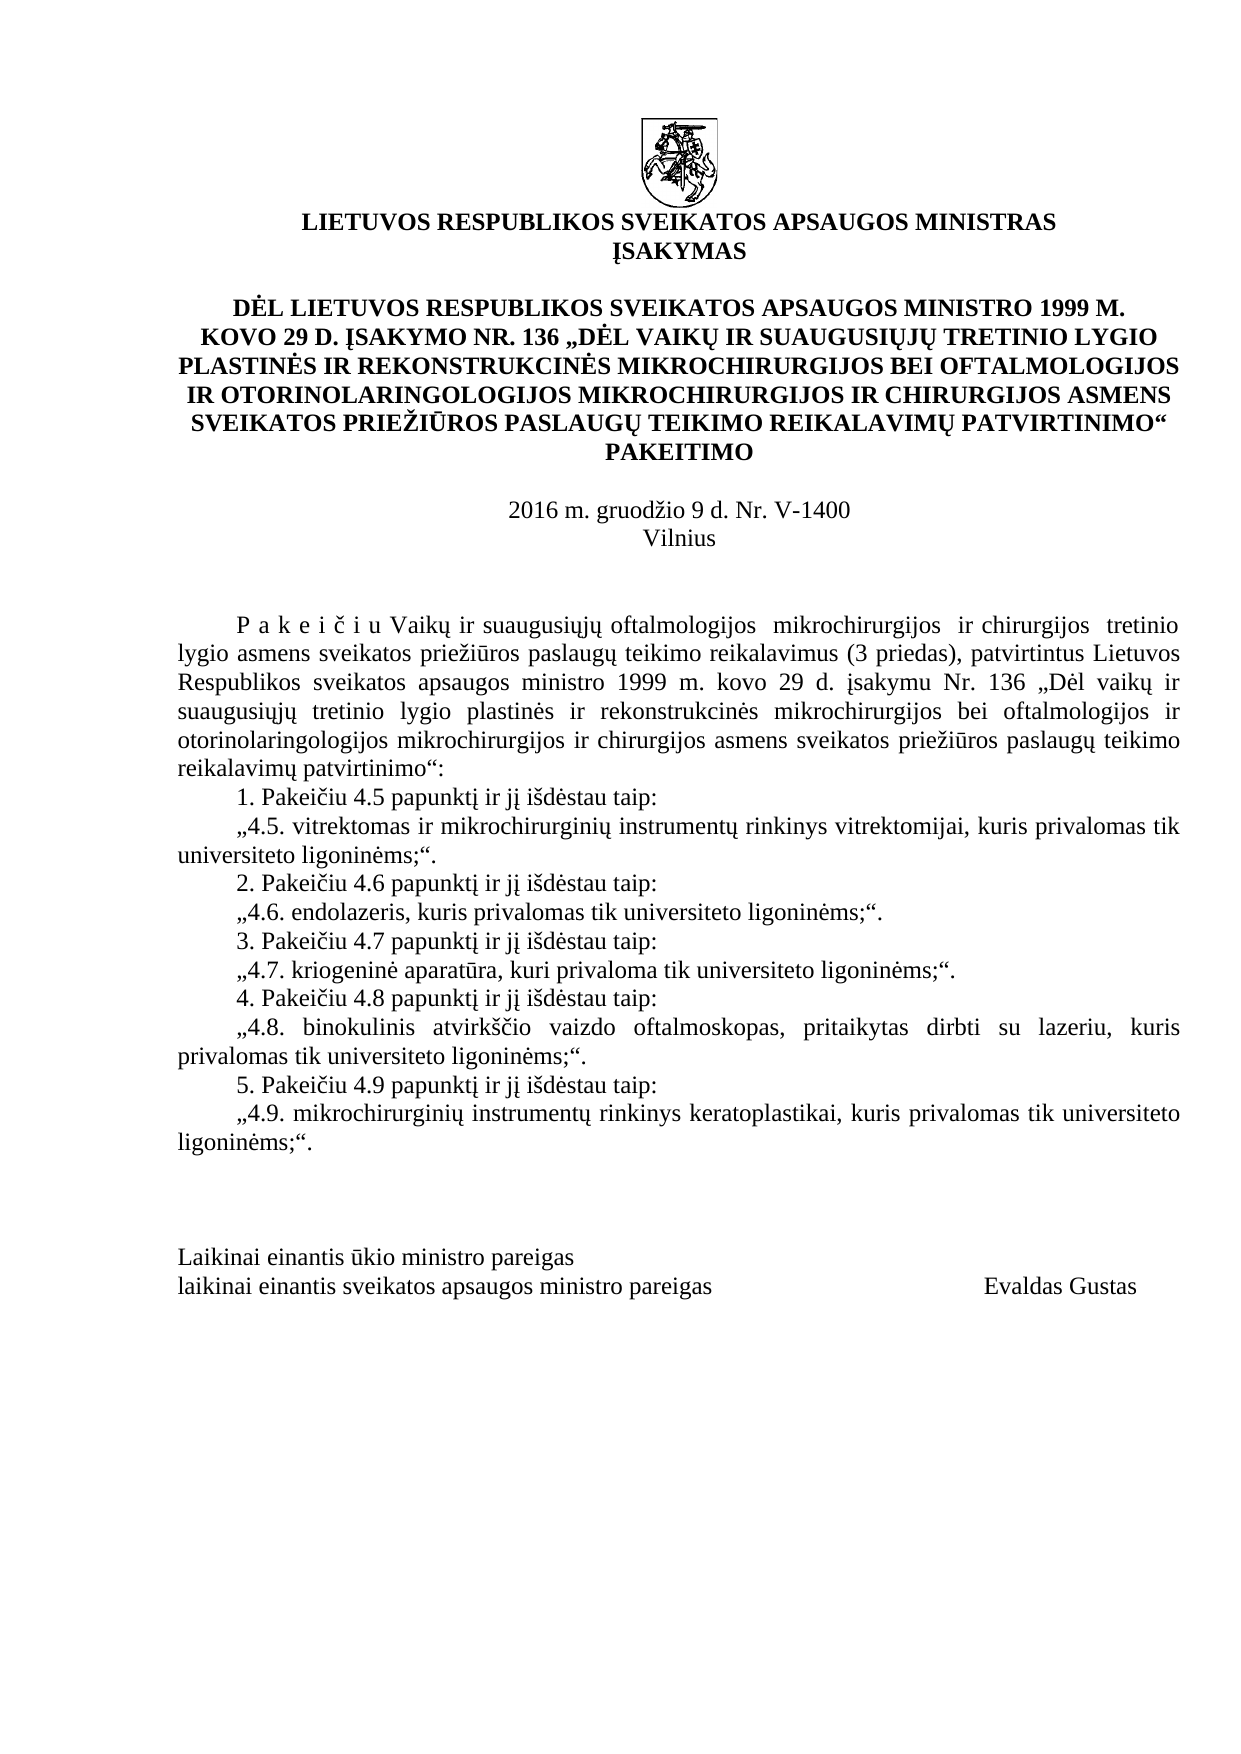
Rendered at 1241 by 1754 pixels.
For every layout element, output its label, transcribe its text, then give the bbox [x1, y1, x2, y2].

text 1. Pakeičiu 4.5 papunktį ir jį išdėstau taip: [177, 782, 1181, 811]
text Vilnius [177, 523, 1181, 552]
text „4.6. endolazeris, kuris privalomas tik universiteto ligoninėms;“. [177, 897, 1181, 926]
text ĮSAKYMAS [177, 236, 1181, 265]
text 3. Pakeičiu 4.7 papunktį ir jį išdėstau taip: [177, 926, 1181, 955]
text „4.9. mikrochirurginių instrumentų rinkinys keratoplastikai, kuris privalomas tik universiteto ligoninėms;“. [177, 1098, 1181, 1156]
text 5. Pakeičiu 4.9 papunktį ir jį išdėstau taip: [177, 1070, 1181, 1098]
text „4.8. binokulinis atvirkščio vaizdo oftalmoskopas, pritaikytas dirbti su lazeriu, kuris privalomas tik universiteto ligoninėms;“. [177, 1012, 1181, 1070]
text „4.5. vitrektomas ir mikrochirurginių instrumentų rinkinys vitrektomijai, kuris privalomas tik universiteto ligoninėms;“. [177, 811, 1181, 868]
text laikinai einantis sveikatos apsaugos ministro pareigas Evaldas Gustas [177, 1271, 1181, 1300]
text P a k e i č i u Vaikų ir suaugusiųjų oftalmologijos mikrochirurgijos ir chirurgijos tretinio lygio asmens sveikatos priežiūros paslaugų teikimo reikalavimus (3 priedas), patvirtintus Lietuvos Respublikos sveikatos apsaugos ministro 1999 m. kovo 29 d. įsakymu Nr. 136 „Dėl vaikų ir suaugusiųjų tretinio lygio plastinės ir rekonstrukcinės mikrochirurgijos bei oftalmologijos ir otorinolaringologijos mikrochirurgijos ir chirurgijos asmens sveikatos priežiūros paslaugų teikimo reikalavimų patvirtinimo“: [177, 610, 1181, 782]
text DĖL LIETUVOS RESPUBLIKOS SVEIKATOS APSAUGOS MINISTRO 1999 M. KOVO 29 D. ĮSAKYMO NR. 136 „DĖL VAIKŲ IR SUAUGUSIŲJŲ TRETINIO LYGIO PLASTINĖS IR REKONSTRUKCINĖS MIKROCHIRURGIJOS BEI OFTALMOLOGIJOS IR OTORINOLARINGOLOGIJOS MIKROCHIRURGIJOS IR CHIRURGIJOS ASMENS SVEIKATOS PRIEŽIŪROS PASLAUGŲ TEIKIMO REIKALAVIMŲ PATVIRTINIMO“ PAKEITIMO [177, 293, 1181, 466]
text 4. Pakeičiu 4.8 papunktį ir jį išdėstau taip: [177, 983, 1181, 1012]
text LIETUVOS RESPUBLIKOS SVEIKATOS APSAUGOS MINISTRAS [177, 207, 1181, 236]
text 2016 m. gruodžio 9 d. Nr. V-1400 [177, 495, 1181, 523]
text „4.7. kriogeninė aparatūra, kuri privaloma tik universiteto ligoninėms;“. [177, 955, 1181, 983]
text Laikinai einantis ūkio ministro pareigas [177, 1242, 1181, 1271]
text 2. Pakeičiu 4.6 papunktį ir jį išdėstau taip: [177, 868, 1181, 897]
